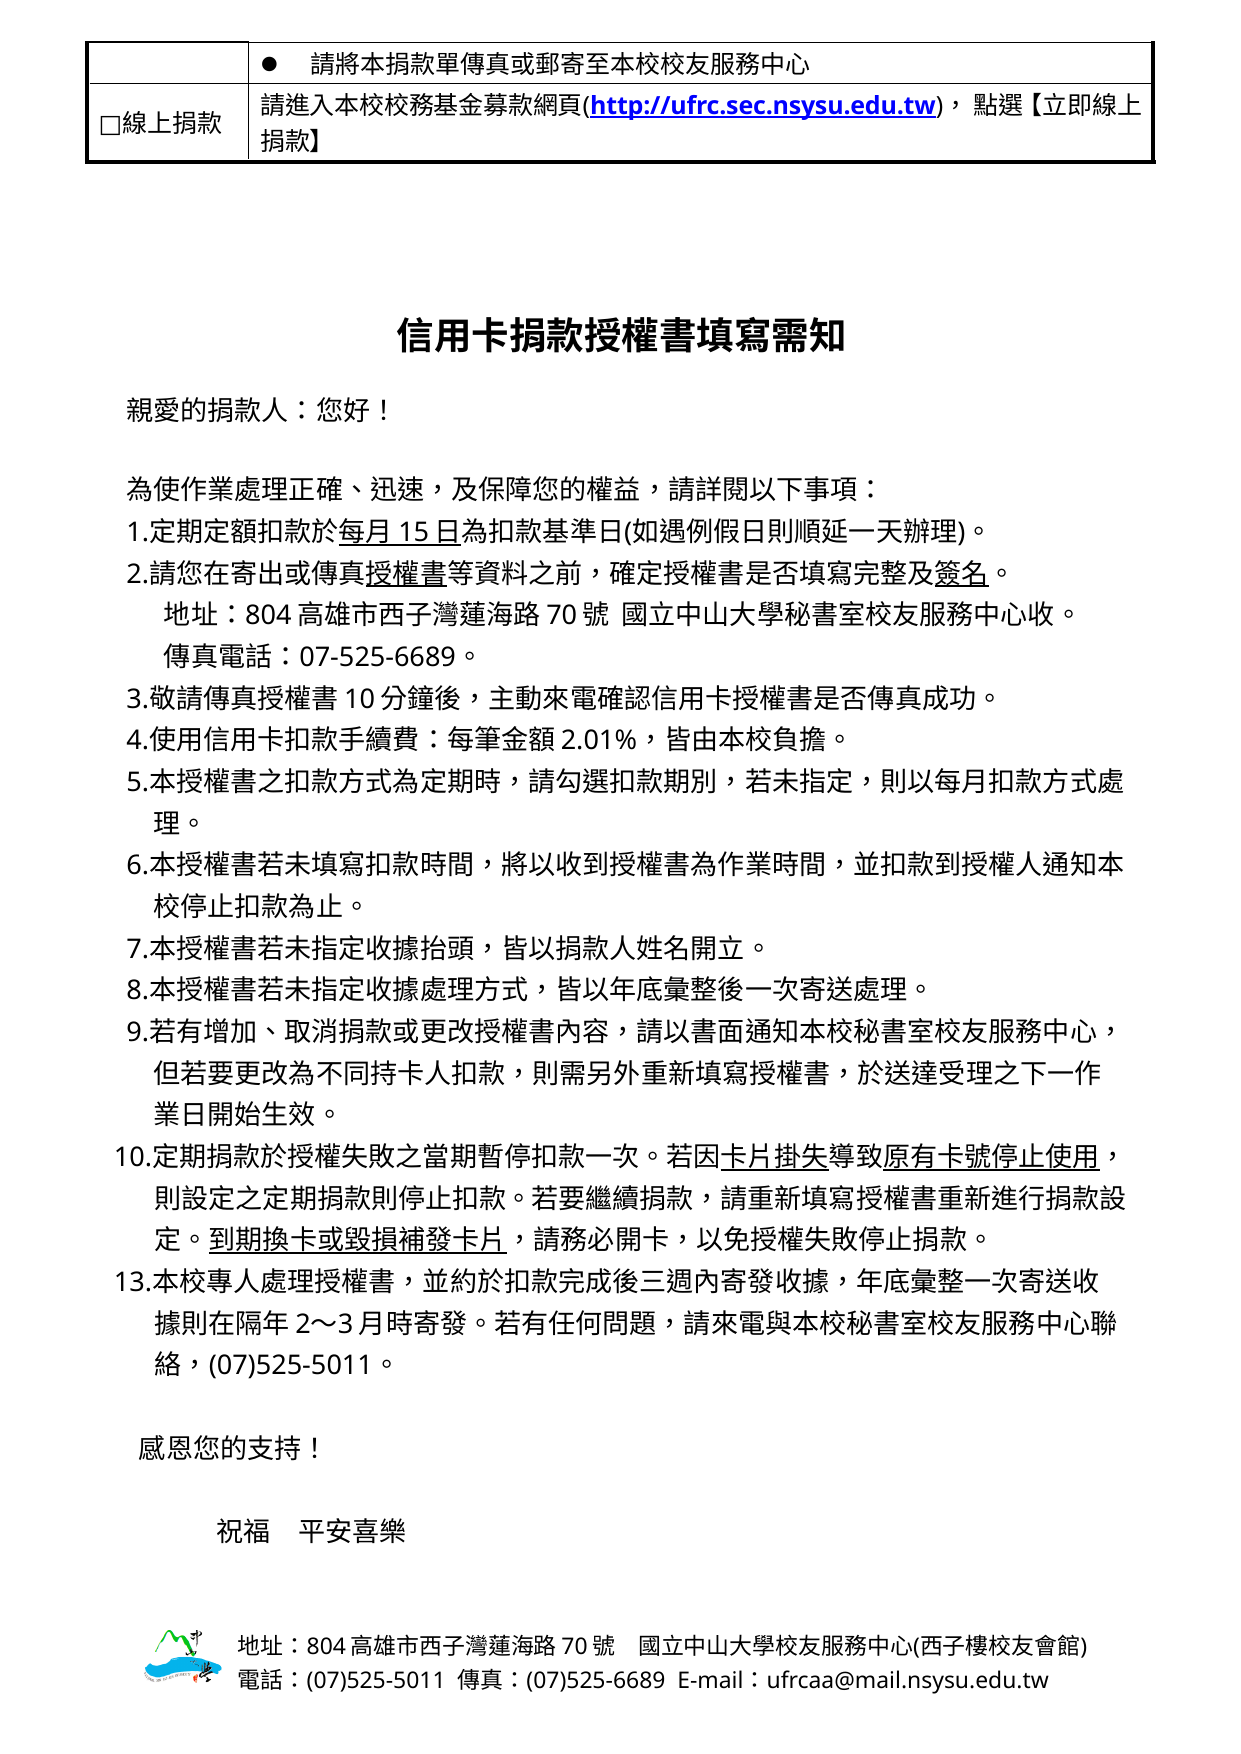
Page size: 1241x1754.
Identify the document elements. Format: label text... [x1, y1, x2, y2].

text 地址：804高雄市西子灣蓮海路70號 國立中山大學秘書室校友服務中心收。 [164, 591, 1127, 633]
text 感恩您的支持！ [139, 1424, 1152, 1466]
table_cell 請進入本校校務基金募款網頁(http://ufrc.sec.nsysu.edu.tw)， 點選【立即線上捐款】 [249, 84, 1151, 159]
table_cell [89, 43, 248, 83]
text 9.若有增加、取消捐款或更改授權書內容，請以書面通知本校秘書室校友服務中心，但若要更改為不同持卡人扣款，則需另外重新填寫授權書，於送達受理之下一作業日開始生效。 [126, 1008, 1127, 1133]
table_cell 請將本捐款單傳真或郵寄至本校校友服務中心 [249, 43, 1151, 83]
text 4.使用信用卡扣款手續費：每筆金額2.01%，皆由本校負擔。 [126, 716, 1127, 758]
text 2.請您在寄出或傳真授權書等資料之前，確定授權書是否填寫完整及簽名。 [126, 549, 1127, 591]
text 8.本授權書若未指定收據處理方式，皆以年底彙整後一次寄送處理。 [126, 966, 1127, 1008]
text 祝福 平安喜樂 [162, 1508, 1152, 1549]
text 6.本授權書若未填寫扣款時間，將以收到授權書為作業時間，並扣款到授權人通知本校停止扣款為止。 [126, 841, 1127, 924]
text 親愛的捐款人：您好！ [126, 389, 1127, 428]
text 3.敬請傳真授權書10分鐘後，主動來電確認信用卡授權書是否傳真成功。 [126, 674, 1127, 716]
text 傳真電話：07-525-6689。 [164, 633, 1127, 674]
text 信用卡捐款授權書填寫需知 [92, 295, 1152, 370]
text 5.本授權書之扣款方式為定期時，請勾選扣款期別，若未指定，則以每月扣款方式處理。 [126, 758, 1127, 841]
text 10.定期捐款於授權失敗之當期暫停扣款一次。若因卡片掛失導致原有卡號停止使用，則設定之定期捐款則停止扣款。若要繼續捐款，請重新填寫授權書重新進行捐款設定。到期換卡或毀損補發卡片，請務必開卡，以免授權失敗停止捐款。 [114, 1133, 1127, 1258]
text 1.定期定額扣款於每月15日為扣款基準日(如遇例假日則順延一天辦理)。 [126, 508, 1127, 549]
text 7.本授權書若未指定收據抬頭，皆以捐款人姓名開立。 [126, 924, 1127, 966]
table_cell □線上捐款 [89, 84, 248, 159]
text 13.本校專人處理授權書，並約於扣款完成後三週內寄發收據，年底彙整一次寄送收據則在隔年2～3月時寄發。若有任何問題，請來電與本校秘書室校友服務中心聯絡，(07)525-5011。 [114, 1258, 1127, 1383]
picture [143, 1630, 223, 1684]
text 為使作業處理正確、迅速，及保障您的權益，請詳閱以下事項： [126, 466, 1127, 508]
